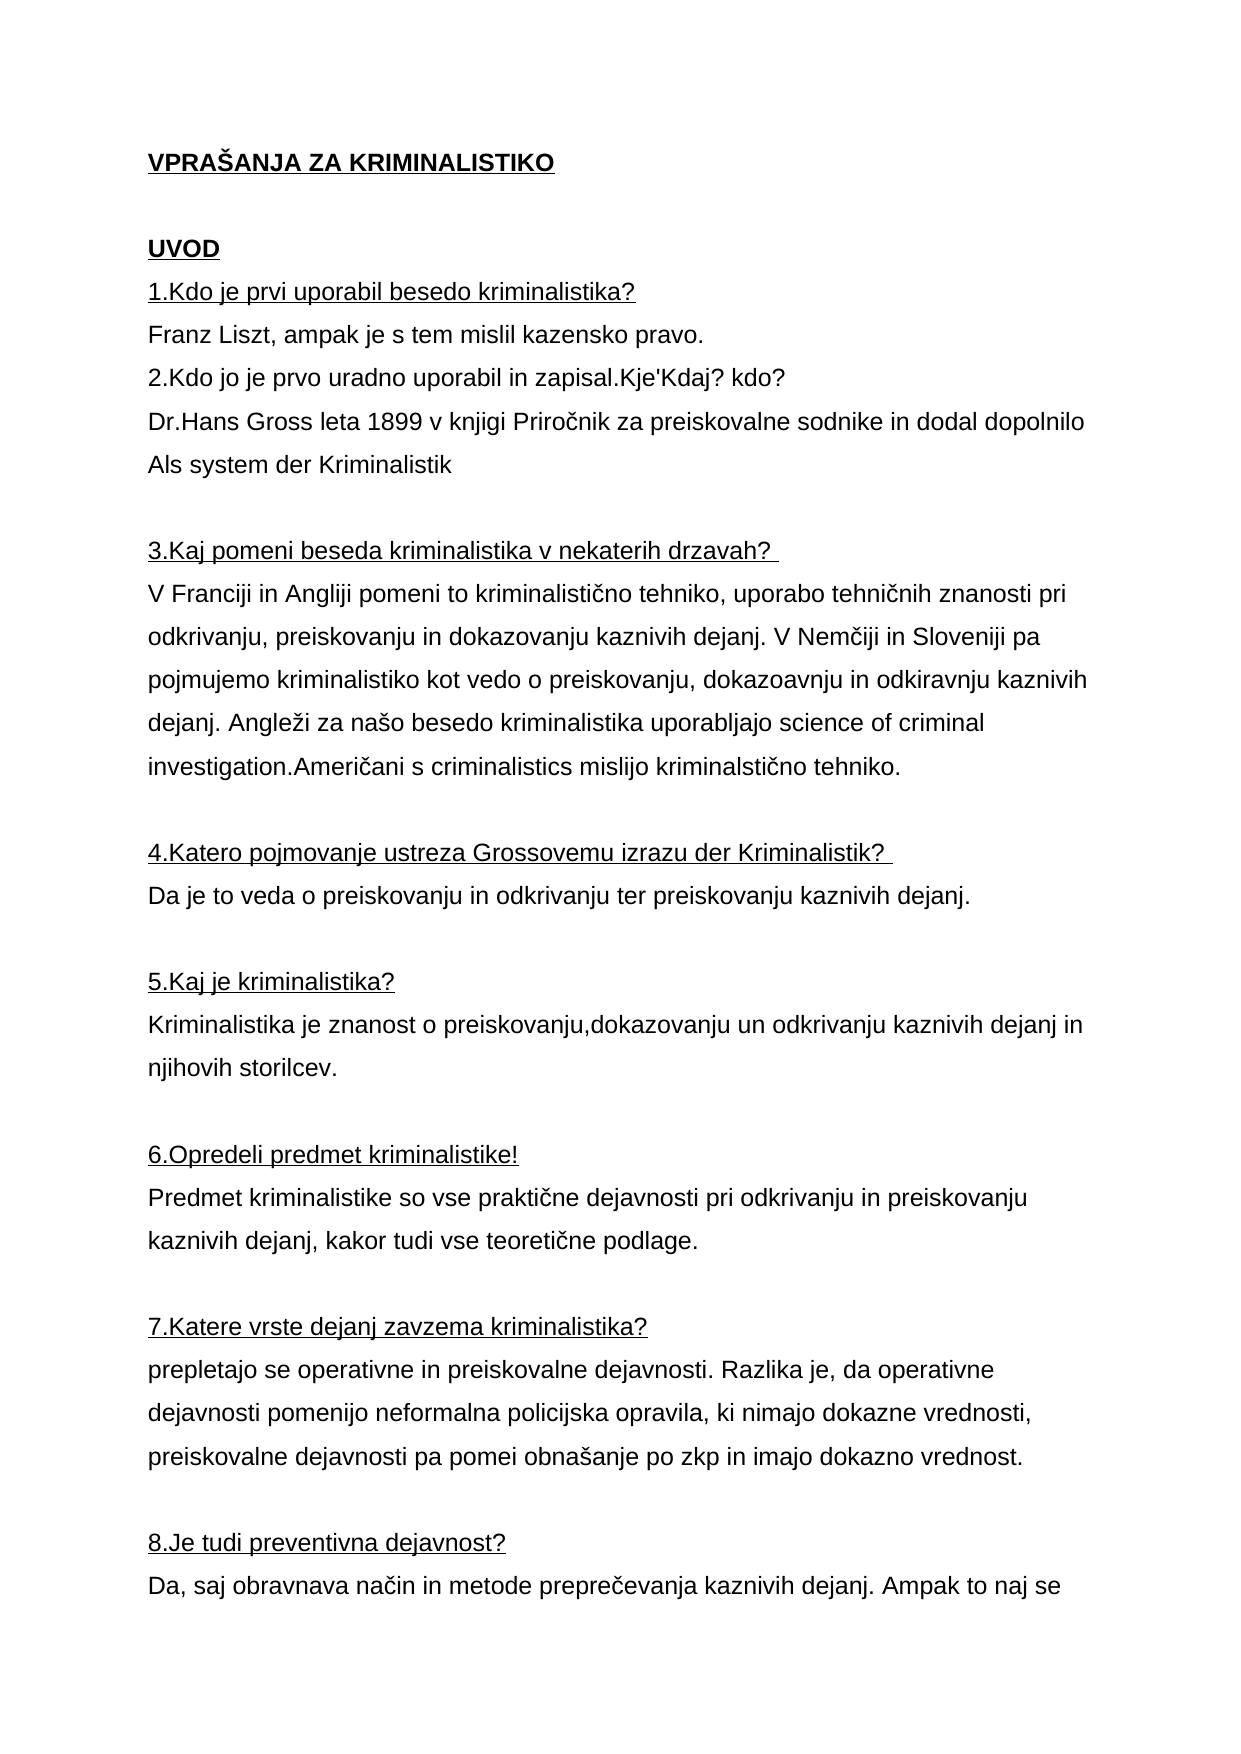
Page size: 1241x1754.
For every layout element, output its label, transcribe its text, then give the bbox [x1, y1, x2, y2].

text Franz Liszt, ampak je s tem mislil kazensko pravo. [148, 320, 1092, 349]
text 2.Kdo jo je prvo uradno uporabil in zapisal.Kje'Kdaj? kdo? [148, 363, 1092, 392]
text Predmet kriminalistike so vse praktične dejavnosti pri odkrivanju in preiskovanju kaznivih dejanj, kakor tudi vse teoretične podlage. [148, 1183, 1092, 1254]
text 7.Katere vrste dejanj zavzema kriminalistika? prepletajo se operativne in preiskovalne dejavnosti. Razlika je, da operativne dejavnosti pomenijo neformalna policijska opravila, ki nimajo dokazne vrednosti, preiskovalne dejavnosti pa pomei obnašanje po zkp in imajo dokazno vrednost. [148, 1312, 1092, 1470]
text 3.Kaj pomeni beseda kriminalistika v nekaterih drzavah? [148, 536, 1092, 564]
text Kriminalistika je znanost o preiskovanju,dokazovanju un odkrivanju kaznivih dejanj in njihovih storilcev. [148, 1010, 1092, 1082]
text V Franciji in Angliji pomeni to kriminalistično tehniko, uporabo tehničnih znanosti pri odkrivanju, preiskovanju in dokazovanju kaznivih dejanj. V Nemčiji in Sloveniji pa pojmujemo kriminalistiko kot vedo o preiskovanju, dokazoavnju in odkiravnju kaznivih dejanj. Angleži za našo besedo kriminalistika uporabljajo science of criminal investigation.Američani s criminalistics mislijo kriminalstično tehniko. [148, 579, 1092, 780]
text UVOD [148, 234, 1092, 263]
text 6.Opredeli predmet kriminalistike! [148, 1139, 1092, 1168]
text 8.Je tudi preventivna dejavnost? Da, saj obravnava način in metode preprečevanja kaznivih dejanj. Ampak to naj se [148, 1528, 1092, 1599]
text 5.Kaj je kriminalistika? [148, 967, 1092, 996]
text Dr.Hans Gross leta 1899 v knjigi Priročnik za preiskovalne sodnike in dodal dopolnilo Als system der Kriminalistik [148, 406, 1092, 478]
text VPRAŠANJA ZA KRIMINALISTIKO [148, 148, 1092, 176]
text 4.Katero pojmovanje ustreza Grossovemu izrazu der Kriminalistik? [148, 838, 1092, 866]
text Da je to veda o preiskovanju in odkrivanju ter preiskovanju kaznivih dejanj. [148, 881, 1092, 909]
text 1.Kdo je prvi uporabil besedo kriminalistika? [148, 277, 1092, 306]
